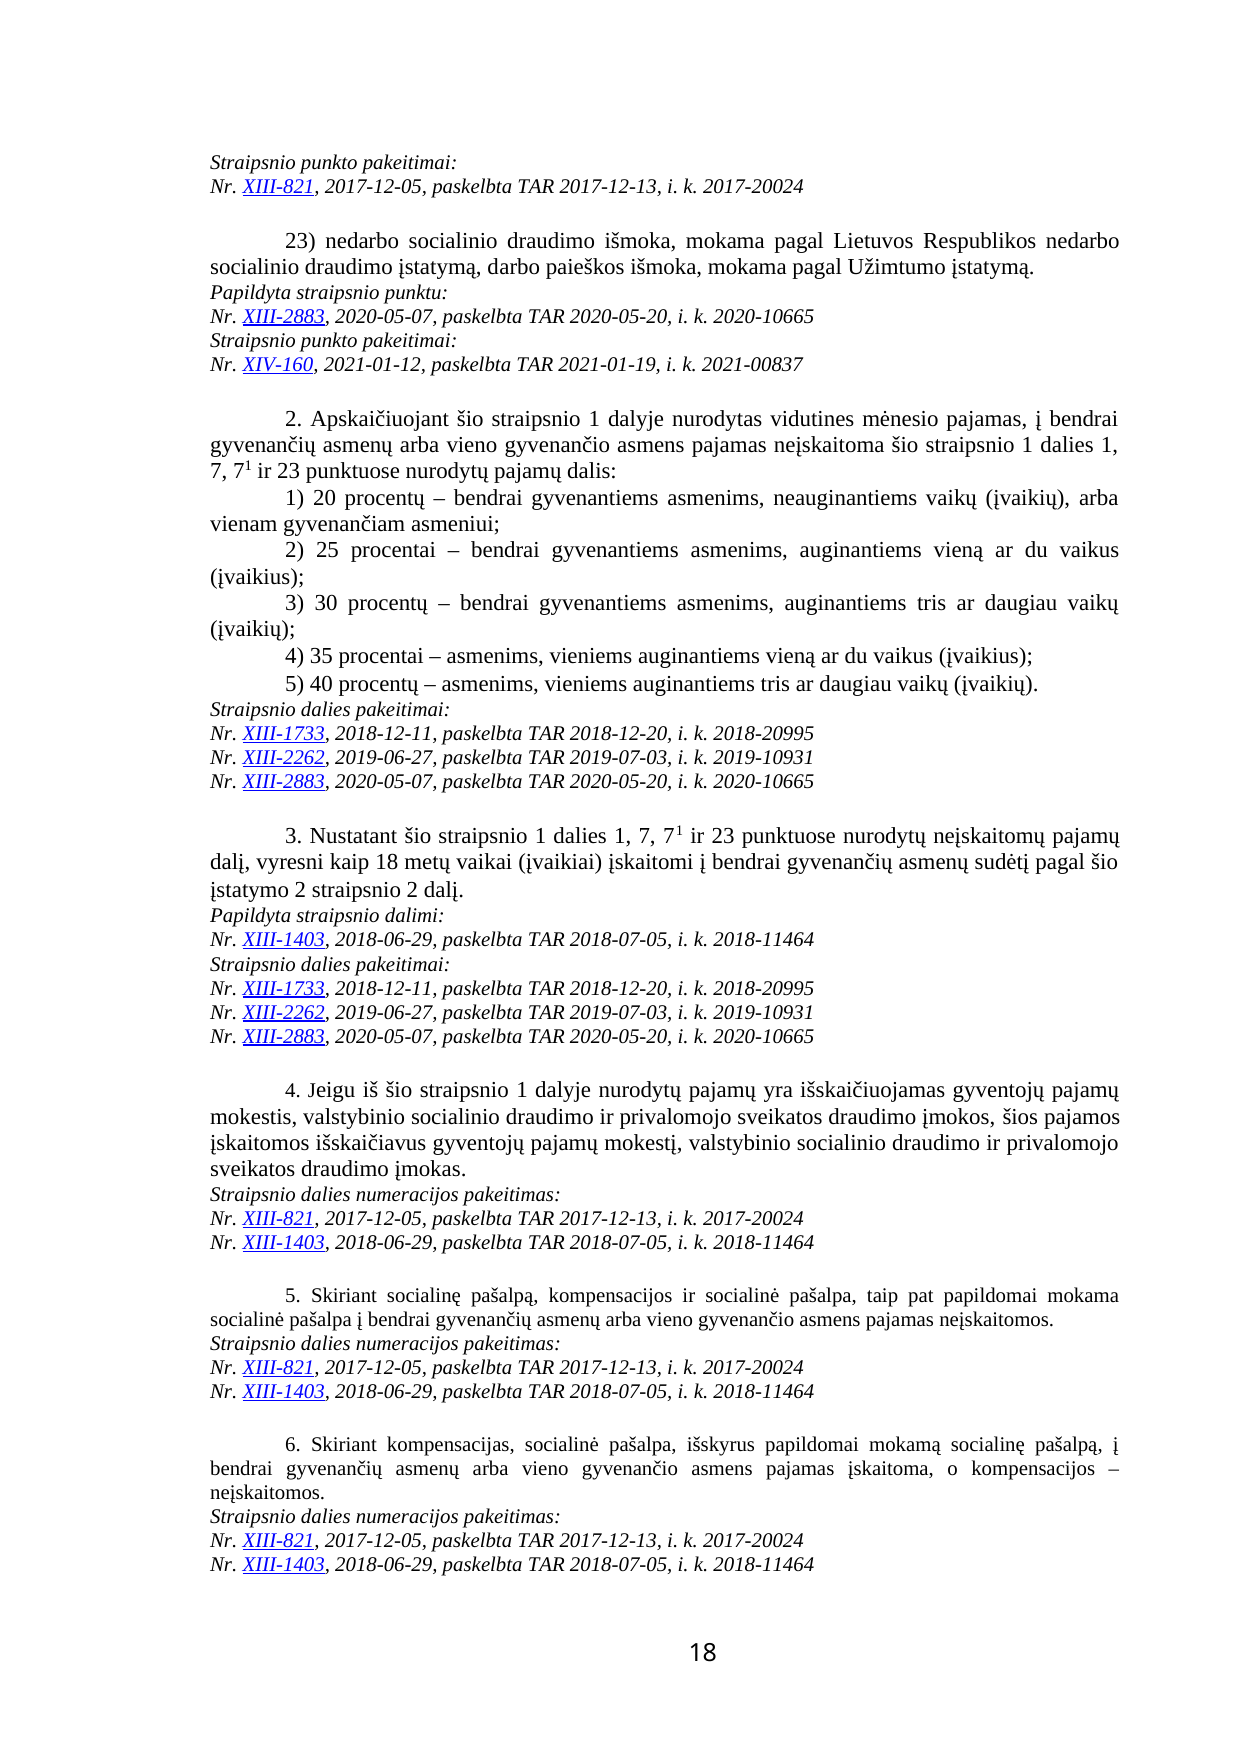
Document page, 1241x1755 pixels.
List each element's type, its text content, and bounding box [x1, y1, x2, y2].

text 3. Nustatant šio straipsnio 1 dalies 1, 7, 71 ir 23 punktuose nurodytų neįskaitomų pajamų dalį, vyresni kaip 18 metų vaikai (įvaikiai) įskaitomi į bendrai gyvenančių asmenų sudėtį pagal šio įstatymo 2 straipsnio 2 dalį. [210, 822, 1120, 903]
text Straipsnio dalies pakeitimai: [210, 951, 1120, 976]
text Nr. XIII-1403, 2018-06-29, paskelbta TAR 2018-07-05, i. k. 2018-11464 [210, 1379, 1120, 1403]
text Straipsnio dalies numeracijos pakeitimas: [210, 1331, 1120, 1355]
text Straipsnio punkto pakeitimai: [210, 150, 1120, 174]
text 4. Jeigu iš šio straipsnio 1 dalyje nurodytų pajamų yra išskaičiuojamas gyventojų pajamų mokestis, valstybinio socialinio draudimo ir privalomojo sveikatos draudimo įmokos, šios pajamos įskaitomos išskaičiavus gyventojų pajamų mokestį, valstybinio socialinio draudimo ir privalomojo sveikatos draudimo įmokas. [210, 1076, 1120, 1182]
text 1) 20 procentų – bendrai gyvenantiems asmenims, neauginantiems vaikų (įvaikių), arba vienam gyvenančiam asmeniui; [210, 484, 1120, 536]
text 2) 25 procentai – bendrai gyvenantiems asmenims, auginantiems vieną ar du vaikus (įvaikius); [210, 536, 1120, 589]
text Nr. XIII-821, 2017-12-05, paskelbta TAR 2017-12-13, i. k. 2017-20024 [210, 1206, 1120, 1230]
text Nr. XIII-821, 2017-12-05, paskelbta TAR 2017-12-13, i. k. 2017-20024 [210, 174, 1120, 198]
text Nr. XIII-1733, 2018-12-11, paskelbta TAR 2018-12-20, i. k. 2018-20995 [210, 976, 1120, 999]
text Nr. XIV-160, 2021-01-12, paskelbta TAR 2021-01-19, i. k. 2021-00837 [210, 352, 1120, 376]
text 4) 35 procentai – asmenims, vieniems auginantiems vieną ar du vaikus (įvaikius); [210, 642, 1120, 668]
text Nr. XIII-821, 2017-12-05, paskelbta TAR 2017-12-13, i. k. 2017-20024 [210, 1355, 1120, 1379]
text Straipsnio punkto pakeitimai: [210, 328, 1120, 352]
text 6. Skiriant kompensacijas, socialinė pašalpa, išskyrus papildomai mokamą socialinę pašalpą, į bendrai gyvenančių asmenų arba vieno gyvenančio asmens pajamas įskaitoma, o kompensacijos – neįskaitomos. [210, 1432, 1120, 1504]
text Nr. XIII-1403, 2018-06-29, paskelbta TAR 2018-07-05, i. k. 2018-11464 [210, 927, 1120, 951]
text Straipsnio dalies numeracijos pakeitimas: [210, 1504, 1120, 1528]
text 3) 30 procentų – bendrai gyvenantiems asmenims, auginantiems tris ar daugiau vaikų (įvaikių); [210, 589, 1120, 642]
text Nr. XIII-2883, 2020-05-07, paskelbta TAR 2020-05-20, i. k. 2020-10665 [210, 769, 1120, 793]
text Straipsnio dalies pakeitimai: [210, 697, 1120, 721]
text 23) nedarbo socialinio draudimo išmoka, mokama pagal Lietuvos Respublikos nedarbo socialinio draudimo įstatymą, darbo paieškos išmoka, mokama pagal Užimtumo įstatymą. [210, 227, 1120, 279]
text Nr. XIII-2883, 2020-05-07, paskelbta TAR 2020-05-20, i. k. 2020-10665 [210, 304, 1120, 328]
text Nr. XIII-2262, 2019-06-27, paskelbta TAR 2019-07-03, i. k. 2019-10931 [210, 745, 1120, 769]
text Nr. XIII-821, 2017-12-05, paskelbta TAR 2017-12-13, i. k. 2017-20024 [210, 1528, 1120, 1552]
text Nr. XIII-1403, 2018-06-29, paskelbta TAR 2018-07-05, i. k. 2018-11464 [210, 1552, 1120, 1576]
text Papildyta straipsnio punktu: [210, 279, 1120, 304]
text 5. Skiriant socialinę pašalpą, kompensacijos ir socialinė pašalpa, taip pat papildomai mokama socialinė pašalpa į bendrai gyvenančių asmenų arba vieno gyvenančio asmens pajamas neįskaitomos. [210, 1283, 1120, 1331]
text Papildyta straipsnio dalimi: [210, 903, 1120, 927]
text 2. Apskaičiuojant šio straipsnio 1 dalyje nurodytas vidutines mėnesio pajamas, į bendrai gyvenančių asmenų arba vieno gyvenančio asmens pajamas neįskaitoma šio straipsnio 1 dalies 1, 7, 71 ir 23 punktuose nurodytų pajamų dalis: [210, 404, 1120, 484]
text Nr. XIII-1733, 2018-12-11, paskelbta TAR 2018-12-20, i. k. 2018-20995 [210, 721, 1120, 745]
text 5) 40 procentų – asmenims, vieniems auginantiems tris ar daugiau vaikų (įvaikių). [210, 668, 1120, 697]
text Nr. XIII-1403, 2018-06-29, paskelbta TAR 2018-07-05, i. k. 2018-11464 [210, 1230, 1120, 1254]
text Nr. XIII-2262, 2019-06-27, paskelbta TAR 2019-07-03, i. k. 2019-10931 [210, 999, 1120, 1024]
text Straipsnio dalies numeracijos pakeitimas: [210, 1182, 1120, 1206]
text Nr. XIII-2883, 2020-05-07, paskelbta TAR 2020-05-20, i. k. 2020-10665 [210, 1024, 1120, 1048]
